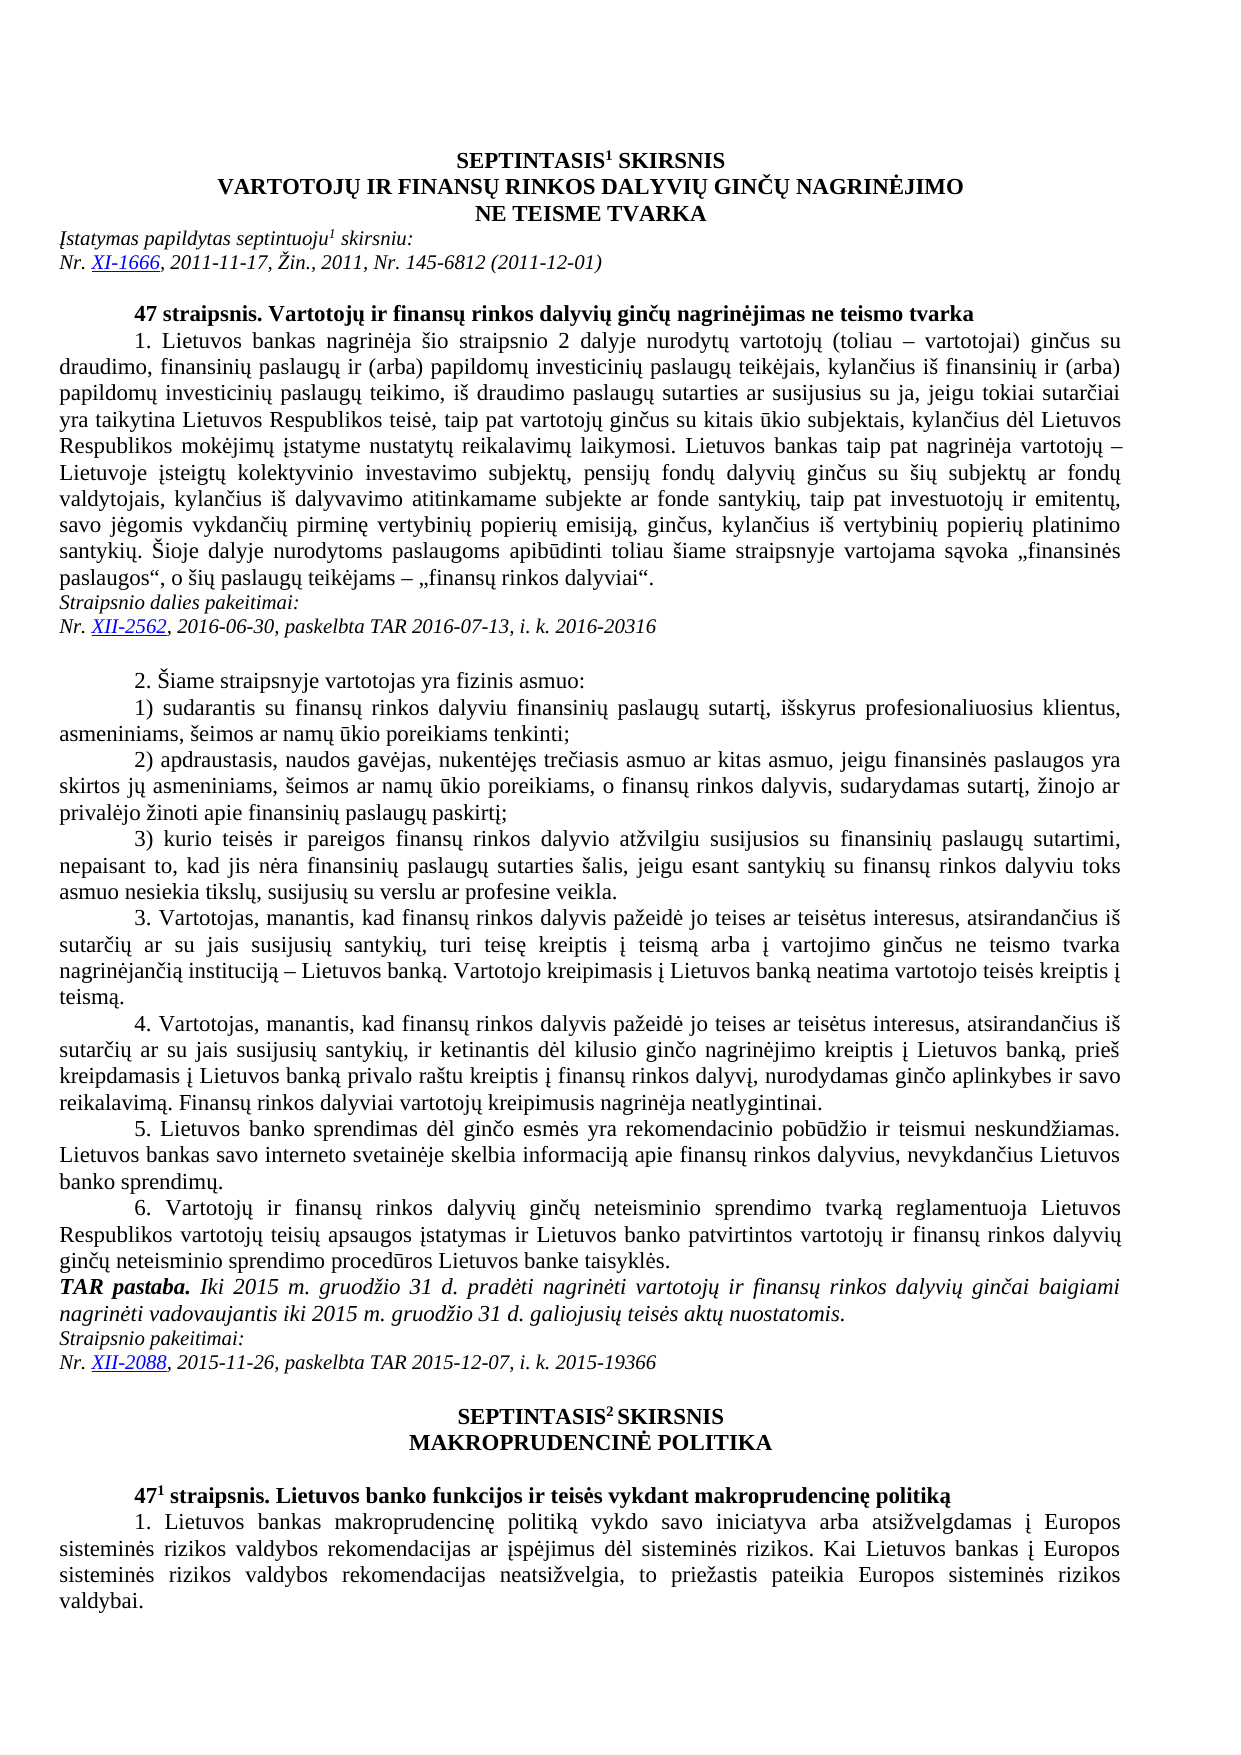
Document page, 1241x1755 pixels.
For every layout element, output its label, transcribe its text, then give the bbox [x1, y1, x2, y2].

text 1. Lietuvos bankas makroprudencinę politiką vykdo savo iniciatyva arba atsižvelgdamas į Europos sisteminės rizikos valdybos rekomendacijas ar įspėjimus dėl sisteminės rizikos. Kai Lietuvos bankas į Europos sisteminės rizikos valdybos rekomendacijas neatsižvelgia, to priežastis pateikia Europos sisteminės rizikos valdybai. [59, 1508, 1122, 1614]
text Vartotojų ir finansų rinkos dalyvių ginčų nagrinėjimo [59, 173, 1122, 199]
text 47 straipsnis. Vartotojų ir finansų rinkos dalyvių ginčų nagrinėjimas ne teismo tvarka [134, 300, 1122, 327]
text Nr. XI-1666, 2011-11-17, Žin., 2011, Nr. 145-6812 (2011-12-01) [59, 250, 1122, 274]
text Įstatymas papildytas septintuoju1 skirsniu: [59, 226, 1122, 250]
text 2. Šiame straipsnyje vartotojas yra fizinis asmuo: [59, 667, 1122, 693]
text Straipsnio pakeitimai: [59, 1326, 1122, 1350]
text Nr. XII-2562, 2016-06-30, paskelbta TAR 2016-07-13, i. k. 2016-20316 [59, 614, 1122, 638]
text SEPTINTASIS2 SKIRSNIS [59, 1403, 1122, 1429]
text 6. Vartotojų ir finansų rinkos dalyvių ginčų neteisminio sprendimo tvarką reglamentuoja Lietuvos Respublikos vartotojų teisių apsaugos įstatymas ir Lietuvos banko patvirtintos vartotojų ir finansų rinkos dalyvių ginčų neteisminio sprendimo procedūros Lietuvos banke taisyklės. [59, 1194, 1122, 1273]
text 5. Lietuvos banko sprendimas dėl ginčo esmės yra rekomendacinio pobūdžio ir teismui neskundžiamas. Lietuvos bankas savo interneto svetainėje skelbia informaciją apie finansų rinkos dalyvius, nevykdančius Lietuvos banko sprendimų. [59, 1115, 1122, 1194]
text 1. Lietuvos bankas nagrinėja šio straipsnio 2 dalyje nurodytų vartotojų (toliau – vartotojai) ginčus su draudimo, finansinių paslaugų ir (arba) papildomų investicinių paslaugų teikėjais, kylančius iš finansinių ir (arba) papildomų investicinių paslaugų teikimo, iš draudimo paslaugų sutarties ar susijusius su ja, jeigu tokiai sutarčiai yra taikytina Lietuvos Respublikos teisė, taip pat vartotojų ginčus su kitais ūkio subjektais, kylančius dėl Lietuvos Respublikos mokėjimų įstatyme nustatytų reikalavimų laikymosi. Lietuvos bankas taip pat nagrinėja vartotojų – Lietuvoje įsteigtų kolektyvinio investavimo subjektų, pensijų fondų dalyvių ginčus su šių subjektų ar fondų valdytojais, kylančius iš dalyvavimo atitinkamame subjekte ar fonde santykių, taip pat investuotojų ir emitentų, savo jėgomis vykdančių pirminę vertybinių popierių emisiją, ginčus, kylančius iš vertybinių popierių platinimo santykių. Šioje dalyje nurodytoms paslaugoms apibūdinti toliau šiame straipsnyje vartojama sąvoka „finansinės paslaugos“, o šių paslaugų teikėjams – „finansų rinkos dalyviai“. [59, 327, 1122, 590]
text TAR pastaba. Iki 2015 m. gruodžio 31 d. pradėti nagrinėti vartotojų ir finansų rinkos dalyvių ginčai baigiami nagrinėti vadovaujantis iki 2015 m. gruodžio 31 d. galiojusių teisės aktų nuostatomis. [59, 1273, 1122, 1326]
text 471 straipsnis. Lietuvos banko funkcijos ir teisės vykdant makroprudencinę politiką [134, 1482, 1122, 1508]
text Nr. XII-2088, 2015-11-26, paskelbta TAR 2015-12-07, i. k. 2015-19366 [59, 1350, 1122, 1374]
text 3. Vartotojas, manantis, kad finansų rinkos dalyvis pažeidė jo teises ar teisėtus interesus, atsirandančius iš sutarčių ar su jais susijusių santykių, turi teisę kreiptis į teismą arba į vartojimo ginčus ne teismo tvarka nagrinėjančią instituciją – Lietuvos banką. Vartotojo kreipimasis į Lietuvos banką neatima vartotojo teisės kreiptis į teismą. [59, 904, 1122, 1010]
text ne teisme tvarka [59, 199, 1122, 226]
text 4. Vartotojas, manantis, kad finansų rinkos dalyvis pažeidė jo teises ar teisėtus interesus, atsirandančius iš sutarčių ar su jais susijusių santykių, ir ketinantis dėl kilusio ginčo nagrinėjimo kreiptis į Lietuvos banką, prieš kreipdamasis į Lietuvos banką privalo raštu kreiptis į finansų rinkos dalyvį, nurodydamas ginčo aplinkybes ir savo reikalavimą. Finansų rinkos dalyviai vartotojų kreipimusis nagrinėja neatlygintinai. [59, 1010, 1122, 1115]
text 1) sudarantis su finansų rinkos dalyviu finansinių paslaugų sutartį, išskyrus profesionaliuosius klientus, asmeniniams, šeimos ar namų ūkio poreikiams tenkinti; [59, 693, 1122, 746]
text SEPTINTASIS1 SKIRSNIS [59, 147, 1122, 173]
text 3) kurio teisės ir pareigos finansų rinkos dalyvio atžvilgiu susijusios su finansinių paslaugų sutartimi, nepaisant to, kad jis nėra finansinių paslaugų sutarties šalis, jeigu esant santykių su finansų rinkos dalyviu toks asmuo nesiekia tikslų, susijusių su verslu ar profesine veikla. [59, 825, 1122, 904]
text 2) apdraustasis, naudos gavėjas, nukentėjęs trečiasis asmuo ar kitas asmuo, jeigu finansinės paslaugos yra skirtos jų asmeniniams, šeimos ar namų ūkio poreikiams, o finansų rinkos dalyvis, sudarydamas sutartį, žinojo ar privalėjo žinoti apie finansinių paslaugų paskirtį; [59, 746, 1122, 825]
text MAKROPRUDENCINĖ POLITIKA [59, 1429, 1122, 1456]
text Straipsnio dalies pakeitimai: [59, 590, 1122, 614]
